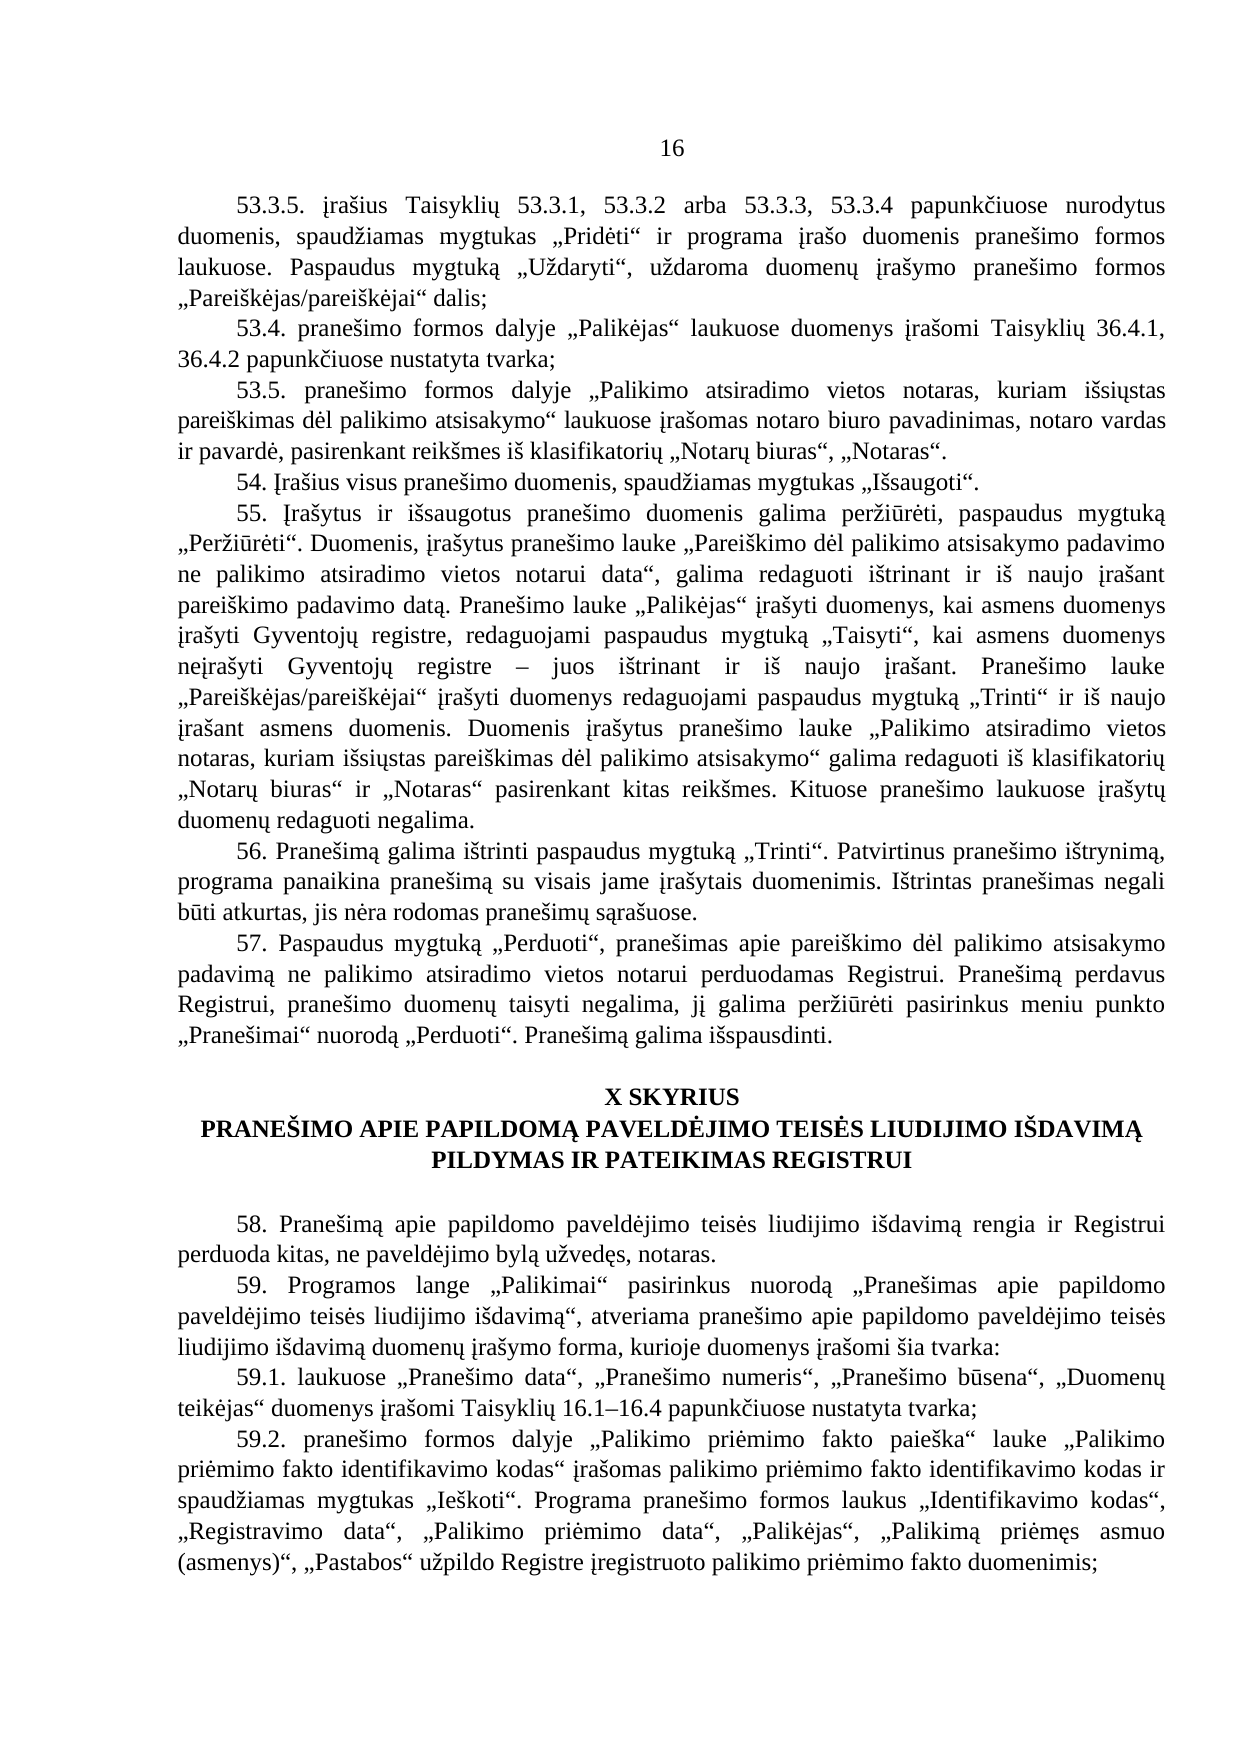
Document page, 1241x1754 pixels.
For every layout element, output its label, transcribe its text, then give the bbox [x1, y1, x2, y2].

text 58. Pranešimą apie papildomo paveldėjimo teisės liudijimo išdavimą rengia ir Registrui perduoda kitas, ne paveldėjimo bylą užvedęs, notaras. [177, 1209, 1166, 1268]
text PRANEŠIMO APIE PAPILDOMĄ PAVELDĖJIMO TEISĖS LIUDIJIMO IŠDAVIMĄ PILDYMAS IR PATEIKIMAS REGISTRUI [177, 1114, 1166, 1174]
text 53.5. pranešimo formos dalyje „Palikimo atsiradimo vietos notaras, kuriam išsiųstas pareiškimas dėl palikimo atsisakymo“ laukuose įrašomas notaro biuro pavadinimas, notaro vardas ir pavardė, pasirenkant reikšmes iš klasifikatorių „Notarų biuras“, „Notaras“. [177, 375, 1166, 465]
text 59.2. pranešimo formos dalyje „Palikimo priėmimo fakto paieška“ lauke „Palikimo priėmimo fakto identifikavimo kodas“ įrašomas palikimo priėmimo fakto identifikavimo kodas ir spaudžiamas mygtukas „Ieškoti“. Programa pranešimo formos laukus „Identifikavimo kodas“, „Registravimo data“, „Palikimo priėmimo data“, „Palikėjas“, „Palikimą priėmęs asmuo (asmenys)“, „Pastabos“ užpildo Registre įregistruoto palikimo priėmimo fakto duomenimis; [177, 1424, 1166, 1575]
text 53.3.5. įrašius Taisyklių 53.3.1, 53.3.2 arba 53.3.3, 53.3.4 papunkčiuose nurodytus duomenis, spaudžiamas mygtukas „Pridėti“ ir programa įrašo duomenis pranešimo formos laukuose. Paspaudus mygtuką „Uždaryti“, uždaroma duomenų įrašymo pranešimo formos „Pareiškėjas/pareiškėjai“ dalis; [177, 190, 1166, 311]
text 57. Paspaudus mygtuką „Perduoti“, pranešimas apie pareiškimo dėl palikimo atsisakymo padavimą ne palikimo atsiradimo vietos notarui perduodamas Registrui. Pranešimą perdavus Registrui, pranešimo duomenų taisyti negalima, jį galima peržiūrėti pasirinkus meniu punkto „Pranešimai“ nuorodą „Perduoti“. Pranešimą galima išspausdinti. [177, 928, 1166, 1049]
text 59.1. laukuose „Pranešimo data“, „Pranešimo numeris“, „Pranešimo būsena“, „Duomenų teikėjas“ duomenys įrašomi Taisyklių 16.1–16.4 papunkčiuose nustatyta tvarka; [177, 1362, 1166, 1422]
text 54. Įrašius visus pranešimo duomenis, spaudžiamas mygtukas „Išsaugoti“. [177, 467, 1166, 496]
text 55. Įrašytus ir išsaugotus pranešimo duomenis galima peržiūrėti, paspaudus mygtuką „Peržiūrėti“. Duomenis, įrašytus pranešimo lauke „Pareiškimo dėl palikimo atsisakymo padavimo ne palikimo atsiradimo vietos notarui data“, galima redaguoti ištrinant ir iš naujo įrašant pareiškimo padavimo datą. Pranešimo lauke „Palikėjas“ įrašyti duomenys, kai asmens duomenys įrašyti Gyventojų registre, redaguojami paspaudus mygtuką „Taisyti“, kai asmens duomenys neįrašyti Gyventojų registre – juos ištrinant ir iš naujo įrašant. Pranešimo lauke „Pareiškėjas/pareiškėjai“ įrašyti duomenys redaguojami paspaudus mygtuką „Trinti“ ir iš naujo įrašant asmens duomenis. Duomenis įrašytus pranešimo lauke „Palikimo atsiradimo vietos notaras, kuriam išsiųstas pareiškimas dėl palikimo atsisakymo“ galima redaguoti iš klasifikatorių „Notarų biuras“ ir „Notaras“ pasirenkant kitas reikšmes. Kituose pranešimo laukuose įrašytų duomenų redaguoti negalima. [177, 498, 1166, 834]
text X SKYRIUS [177, 1082, 1166, 1111]
text 56. Pranešimą galima ištrinti paspaudus mygtuką „Trinti“. Patvirtinus pranešimo ištrynimą, programa panaikina pranešimą su visais jame įrašytais duomenimis. Ištrintas pranešimas negali būti atkurtas, jis nėra rodomas pranešimų sąrašuose. [177, 836, 1166, 926]
text 59. Programos lange „Palikimai“ pasirinkus nuorodą „Pranešimas apie papildomo paveldėjimo teisės liudijimo išdavimą“, atveriama pranešimo apie papildomo paveldėjimo teisės liudijimo išdavimą duomenų įrašymo forma, kurioje duomenys įrašomi šia tvarka: [177, 1270, 1166, 1360]
text 53.4. pranešimo formos dalyje „Palikėjas“ laukuose duomenys įrašomi Taisyklių 36.4.1, 36.4.2 papunkčiuose nustatyta tvarka; [177, 313, 1166, 373]
